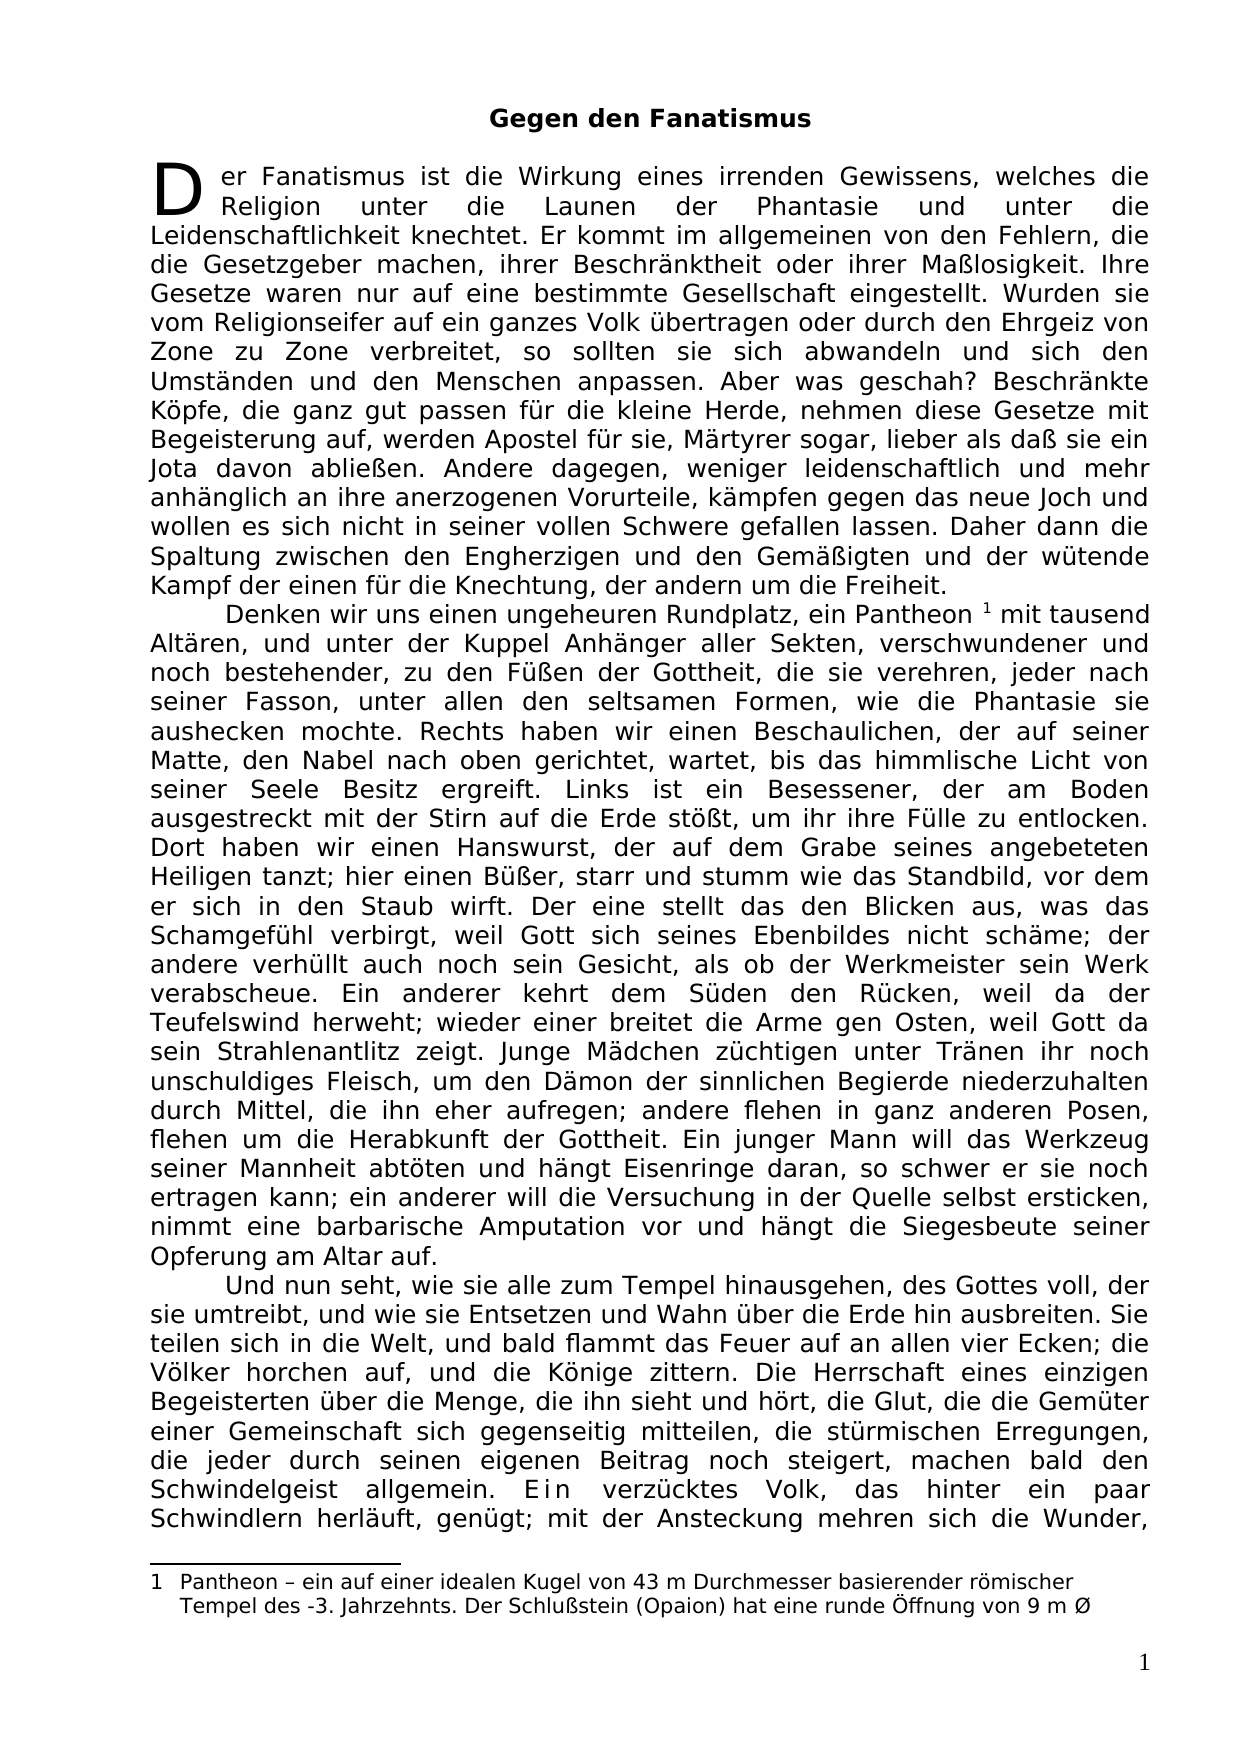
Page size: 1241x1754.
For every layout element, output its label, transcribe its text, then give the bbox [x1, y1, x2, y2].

text Der Fanatismus ist die Wirkung eines irrenden Gewissens, welches die Religion unter die Launen der Phantasie und unter die Leidenschaftlichkeit knechtet. Er kommt im allgemeinen von den Fehlern, die die Gesetzgeber machen, ihrer Beschränktheit oder ihrer Maßlosigkeit. Ihre Gesetze waren nur auf eine bestimmte Gesellschaft eingestellt. Wurden sie vom Religionseifer auf ein ganzes Volk übertragen oder durch den Ehrgeiz von Zone zu Zone verbreitet, so sollten sie sich abwandeln und sich den Umständen und den Menschen anpassen. Aber was geschah? Beschränkte Köpfe, die ganz gut passen für die kleine Herde, nehmen diese Gesetze mit Begeisterung auf, werden Apostel für sie, Märtyrer sogar, lieber als daß sie ein Jota davon abließen. Andere dagegen, weniger leidenschaftlich und mehr anhänglich an ihre anerzogenen Vorurteile, kämpfen gegen das neue Joch und wollen es sich nicht in seiner vollen Schwere gefallen lassen. Daher dann die Spaltung zwischen den Engherzigen und den Gemäßigten und der wütende Kampf der einen für die Knechtung, der andern um die Freiheit. [150, 162, 1151, 600]
text Gegen den Fanatismus [150, 104, 1151, 133]
text Denken wir uns einen ungeheuren Rundplatz, ein Pantheon mit tausend Altären, und unter der Kuppel Anhänger aller Sekten, verschwundener und noch bestehender, zu den Füßen der Gottheit, die sie verehren, jeder nach seiner Fasson, unter allen den seltsamen Formen, wie die Phantasie sie aushecken mochte. Rechts haben wir einen Beschaulichen, der auf seiner Matte, den Nabel nach oben gerichtet, wartet, bis das himmlische Licht von seiner Seele Besitz ergreift. Links ist ein Besessener, der am Boden ausgestreckt mit der Stirn auf die Erde stößt, um ihr ihre Fülle zu entlocken. Dort haben wir einen Hanswurst, der auf dem Grabe seines angebeteten Heiligen tanzt; hier einen Büßer, starr und stumm wie das Standbild, vor dem er sich in den Staub wirft. Der eine stellt das den Blicken aus, was das Schamgefühl verbirgt, weil Gott sich seines Ebenbildes nicht schäme; der andere verhüllt auch noch sein Gesicht, als ob der Werkmeister sein Werk verabscheue. Ein anderer kehrt dem Süden den Rücken, weil da der Teufelswind herweht; wieder einer breitet die Arme gen Osten, weil Gott da sein Strahlenantlitz zeigt. Junge Mädchen züchtigen unter Tränen ihr noch unschuldiges Fleisch, um den Dämon der sinnlichen Begierde niederzuhalten durch Mittel, die ihn eher aufregen; andere flehen in ganz anderen Posen, flehen um die Herabkunft der Gottheit. Ein junger Mann will das Werkzeug seiner Mannheit abtöten und hängt Eisenringe daran, so schwer er sie noch ertragen kann; ein anderer will die Versuchung in der Quelle selbst ersticken, nimmt eine barbarische Amputation vor und hängt die Siegesbeute seiner Opferung am Altar auf. [150, 600, 1151, 1271]
text Pantheon – ein auf einer idealen Kugel von 43 m Durchmesser basierender römischer Tempel des -3. Jahrzehnts. Der Schlußstein (Opaion) hat eine runde Öffnung von 9 m Ø [150, 1570, 1151, 1618]
text Und nun seht, wie sie alle zum Tempel hinausgehen, des Gottes voll, der sie umtreibt, und wie sie Entsetzen und Wahn über die Erde hin ausbreiten. Sie teilen sich in die Welt, und bald flammt das Feuer auf an allen vier Ecken; die Völker horchen auf, und die Könige zittern. Die Herrschaft eines einzigen Begeisterten über die Menge, die ihn sieht und hört, die Glut, die die Gemüter einer Gemeinschaft sich gegenseitig mitteilen, die stürmischen Erregungen, die jeder durch seinen eigenen Beitrag noch steigert, machen bald den Schwindelgeist allgemein. Ein verzücktes Volk, das hinter ein paar Schwindlern herläuft, genügt; mit der Ansteckung mehren sich die Wunder, [150, 1271, 1151, 1533]
